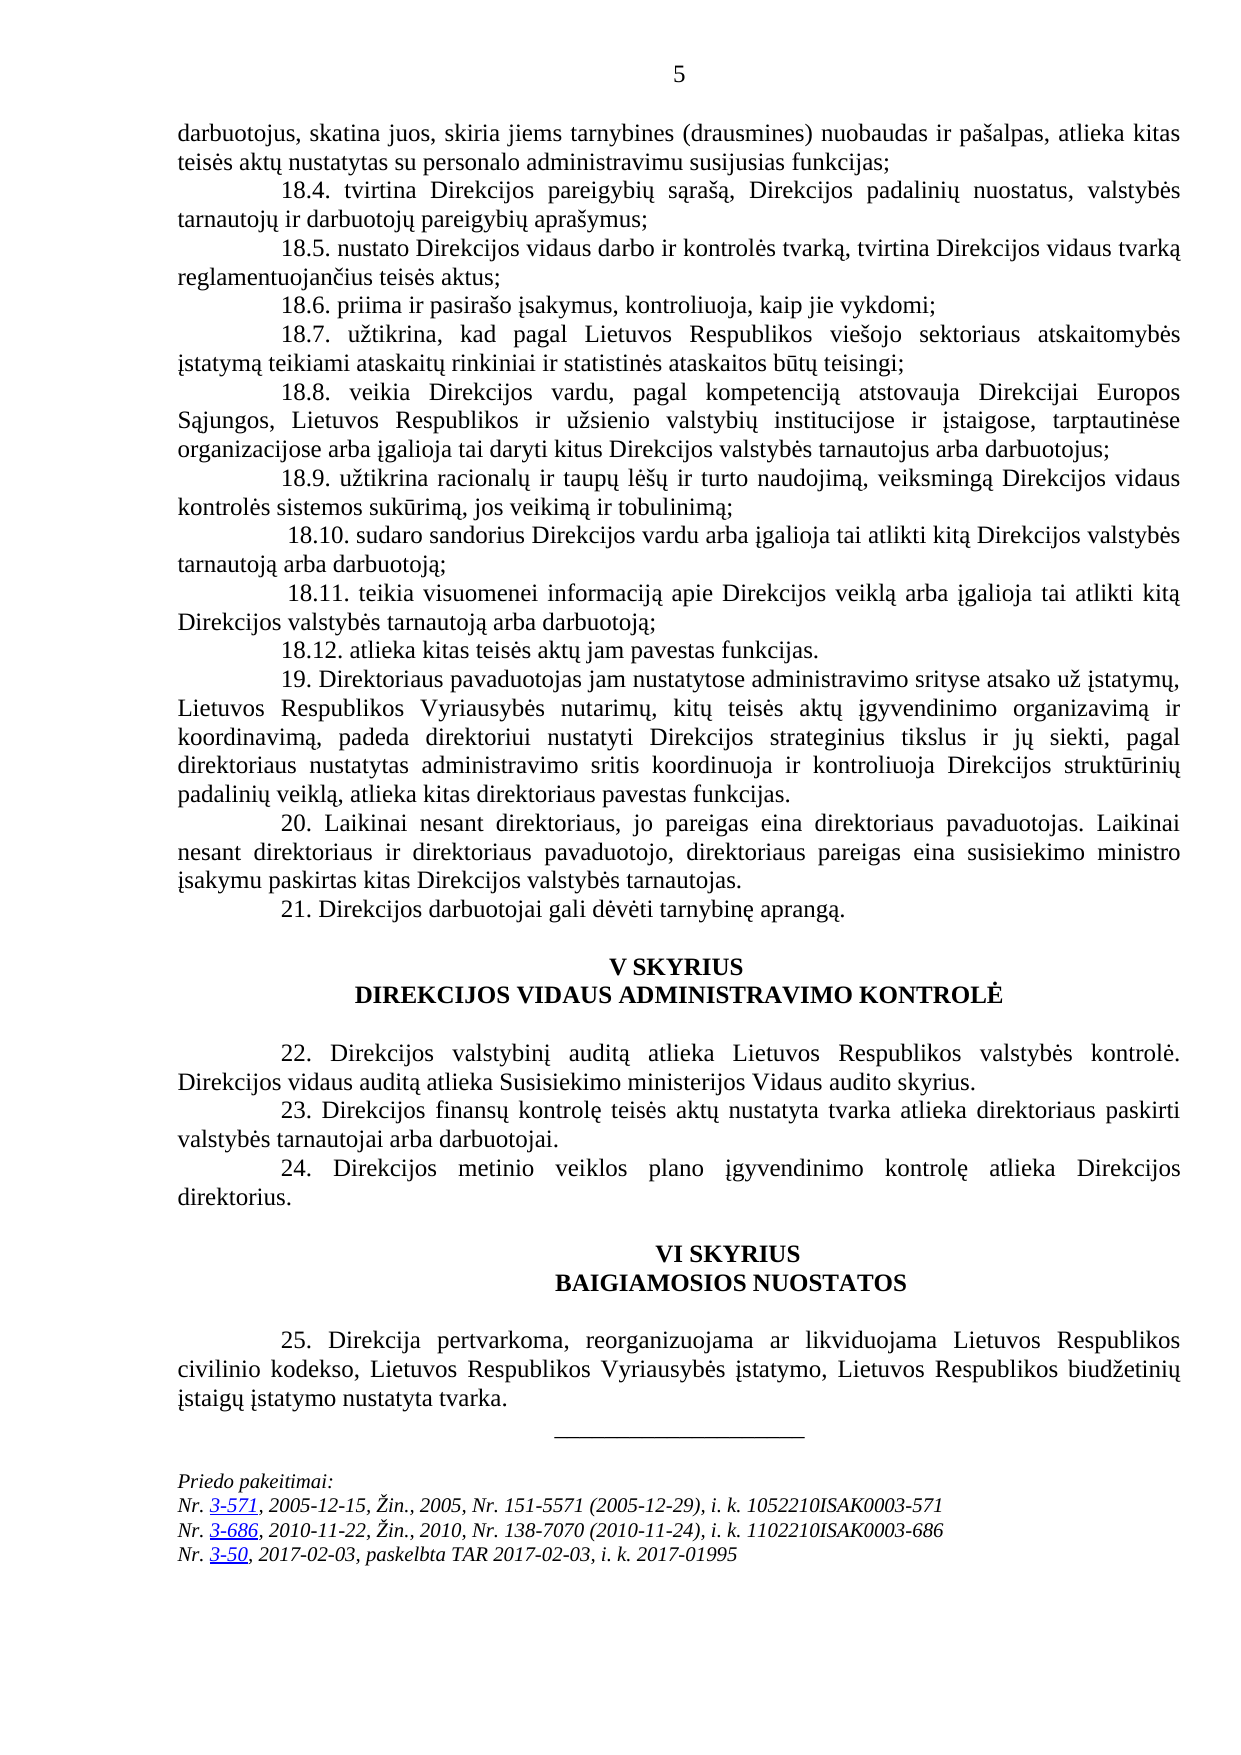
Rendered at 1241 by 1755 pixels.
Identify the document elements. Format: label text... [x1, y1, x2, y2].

text Priedo pakeitimai: [177, 1469, 1181, 1493]
text 20. Laikinai nesant direktoriaus, jo pareigas eina direktoriaus pavaduotojas. Laikinai nesant direktoriaus ir direktoriaus pavaduotojo, direktoriaus pareigas eina susisiekimo ministro įsakymu paskirtas kitas Direkcijos valstybės tarnautojas. [177, 808, 1181, 894]
text Nr. 3-50, 2017-02-03, paskelbta TAR 2017-02-03, i. k. 2017-01995 [177, 1542, 1181, 1566]
text ____________________ [177, 1412, 1181, 1441]
text 22. Direkcijos valstybinį auditą atlieka Lietuvos Respublikos valstybės kontrolė. Direkcijos vidaus auditą atlieka Susisiekimo ministerijos Vidaus audito skyrius. [177, 1038, 1181, 1096]
text 18.6. priima ir pasirašo įsakymus, kontroliuoja, kaip jie vykdomi; [177, 291, 1181, 319]
text BAIGIAMOSIOS NUOSTATOS [177, 1268, 1181, 1297]
text 21. Direkcijos darbuotojai gali dėvėti tarnybinę aprangą. [177, 894, 1181, 923]
text 18.4. tvirtina Direkcijos pareigybių sąrašą, Direkcijos padalinių nuostatus, valstybės tarnautojų ir darbuotojų pareigybių aprašymus; [177, 176, 1181, 233]
text darbuotojus, skatina juos, skiria jiems tarnybines (drausmines) nuobaudas ir pašalpas, atlieka kitas teisės aktų nustatytas su personalo administravimu susijusias funkcijas; [177, 118, 1181, 176]
text 18.11. teikia visuomenei informaciją apie Direkcijos veiklą arba įgalioja tai atlikti kitą Direkcijos valstybės tarnautoją arba darbuotoją; [177, 578, 1181, 636]
text 18.9. užtikrina racionalų ir taupų lėšų ir turto naudojimą, veiksmingą Direkcijos vidaus kontrolės sistemos sukūrimą, jos veikimą ir tobulinimą; [177, 463, 1181, 521]
text 18.8. veikia Direkcijos vardu, pagal kompetenciją atstovauja Direkcijai Europos Sąjungos, Lietuvos Respublikos ir užsienio valstybių institucijose ir įstaigose, tarptautinėse organizacijose arba įgalioja tai daryti kitus Direkcijos valstybės tarnautojus arba darbuotojus; [177, 377, 1181, 463]
text V SKYRIUS [177, 952, 1181, 981]
text 18.5. nustato Direkcijos vidaus darbo ir kontrolės tvarką, tvirtina Direkcijos vidaus tvarką reglamentuojančius teisės aktus; [177, 233, 1181, 291]
text 23. Direkcijos finansų kontrolę teisės aktų nustatyta tvarka atlieka direktoriaus paskirti valstybės tarnautojai arba darbuotojai. [177, 1096, 1181, 1153]
text Nr. 3-571, 2005-12-15, Žin., 2005, Nr. 151-5571 (2005-12-29), i. k. 1052210ISAK0003-571 [177, 1493, 1181, 1517]
text 18.12. atlieka kitas teisės aktų jam pavestas funkcijas. [177, 636, 1181, 664]
text DIREKCIJOS VIDAUS ADMINISTRAVIMO KONTROLĖ [177, 981, 1181, 1009]
text Nr. 3-686, 2010-11-22, Žin., 2010, Nr. 138-7070 (2010-11-24), i. k. 1102210ISAK0003-686 [177, 1517, 1181, 1542]
text 18.10. sudaro sandorius Direkcijos vardu arba įgalioja tai atlikti kitą Direkcijos valstybės tarnautoją arba darbuotoją; [177, 521, 1181, 578]
text 19. Direktoriaus pavaduotojas jam nustatytose administravimo srityse atsako už įstatymų, Lietuvos Respublikos Vyriausybės nutarimų, kitų teisės aktų įgyvendinimo organizavimą ir koordinavimą, padeda direktoriui nustatyti Direkcijos strateginius tikslus ir jų siekti, pagal direktoriaus nustatytas administravimo sritis koordinuoja ir kontroliuoja Direkcijos struktūrinių padalinių veiklą, atlieka kitas direktoriaus pavestas funkcijas. [177, 664, 1181, 808]
text VI SKYRIUS [177, 1239, 1181, 1268]
text 24. Direkcijos metinio veiklos plano įgyvendinimo kontrolę atlieka Direkcijos direktorius. [177, 1153, 1181, 1211]
text 18.7. užtikrina, kad pagal Lietuvos Respublikos viešojo sektoriaus atskaitomybės įstatymą teikiami ataskaitų rinkiniai ir statistinės ataskaitos būtų teisingi; [177, 319, 1181, 377]
text 25. Direkcija pertvarkoma, reorganizuojama ar likviduojama Lietuvos Respublikos civilinio kodekso, Lietuvos Respublikos Vyriausybės įstatymo, Lietuvos Respublikos biudžetinių įstaigų įstatymo nustatyta tvarka. [177, 1326, 1181, 1412]
